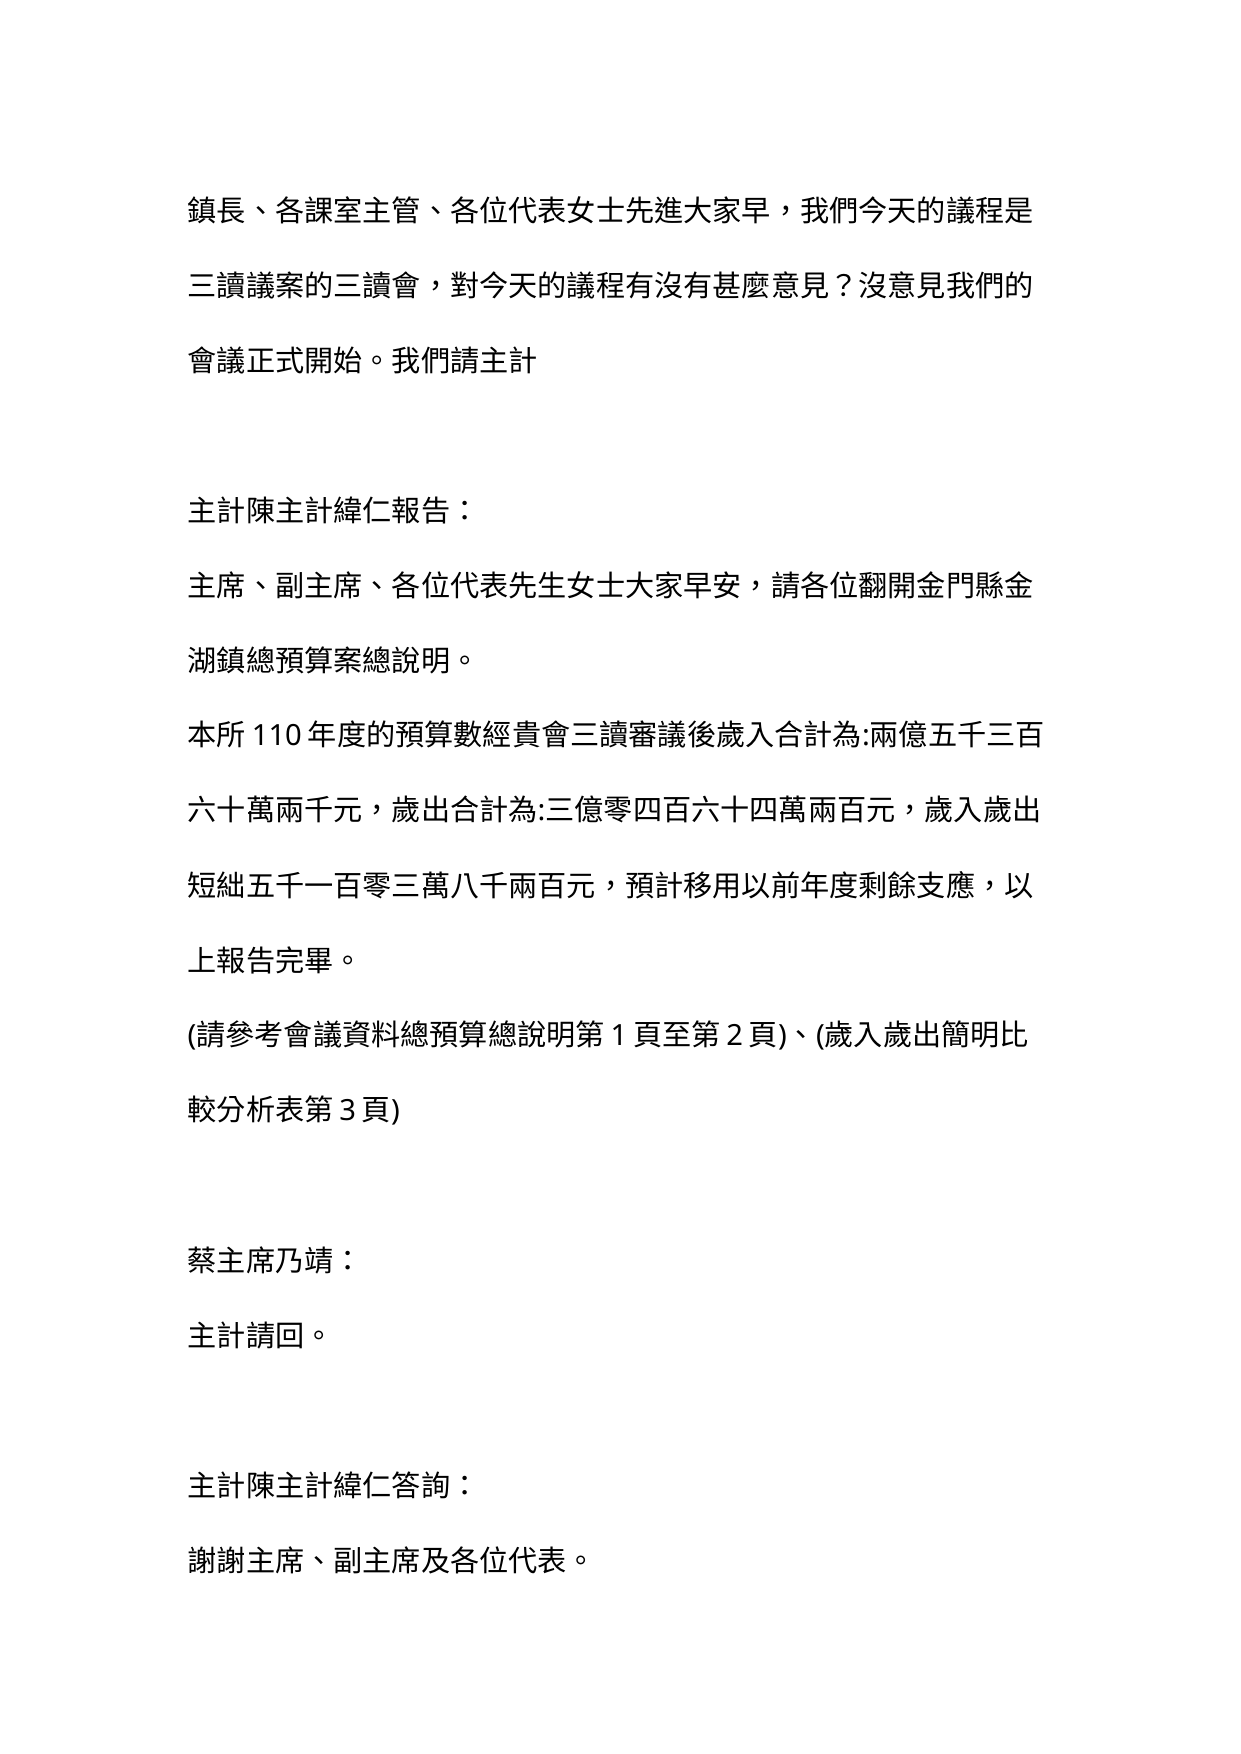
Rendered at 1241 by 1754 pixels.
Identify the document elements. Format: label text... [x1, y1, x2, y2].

text 主計請回。 [187, 1289, 1053, 1364]
text 主席、副主席、各位代表先生女士大家早安，請各位翻開金門縣金湖鎮總預算案總說明。 [187, 539, 1053, 689]
text 蔡主席乃靖： [187, 1214, 1053, 1289]
text 主計陳主計緯仁答詢： [187, 1439, 1053, 1514]
text 謝謝主席、副主席及各位代表。 [187, 1514, 1053, 1589]
text 本所110年度的預算數經貴會三讀審議後歲入合計為:兩億五千三百六十萬兩千元，歲出合計為:三億零四百六十四萬兩百元，歲入歲出短絀五千一百零三萬八千兩百元，預計移用以前年度剩餘支應，以上報告完畢。 [187, 689, 1053, 989]
text (請參考會議資料總預算總說明第1頁至第2頁)、(歲入歲出簡明比較分析表第3頁) [187, 989, 1053, 1139]
text 主計陳主計緯仁報告： [187, 464, 1053, 539]
text 鎮長、各課室主管、各位代表女士先進大家早，我們今天的議程是三讀議案的三讀會，對今天的議程有沒有甚麼意見？沒意見我們的會議正式開始。我們請主計 [187, 164, 1053, 389]
